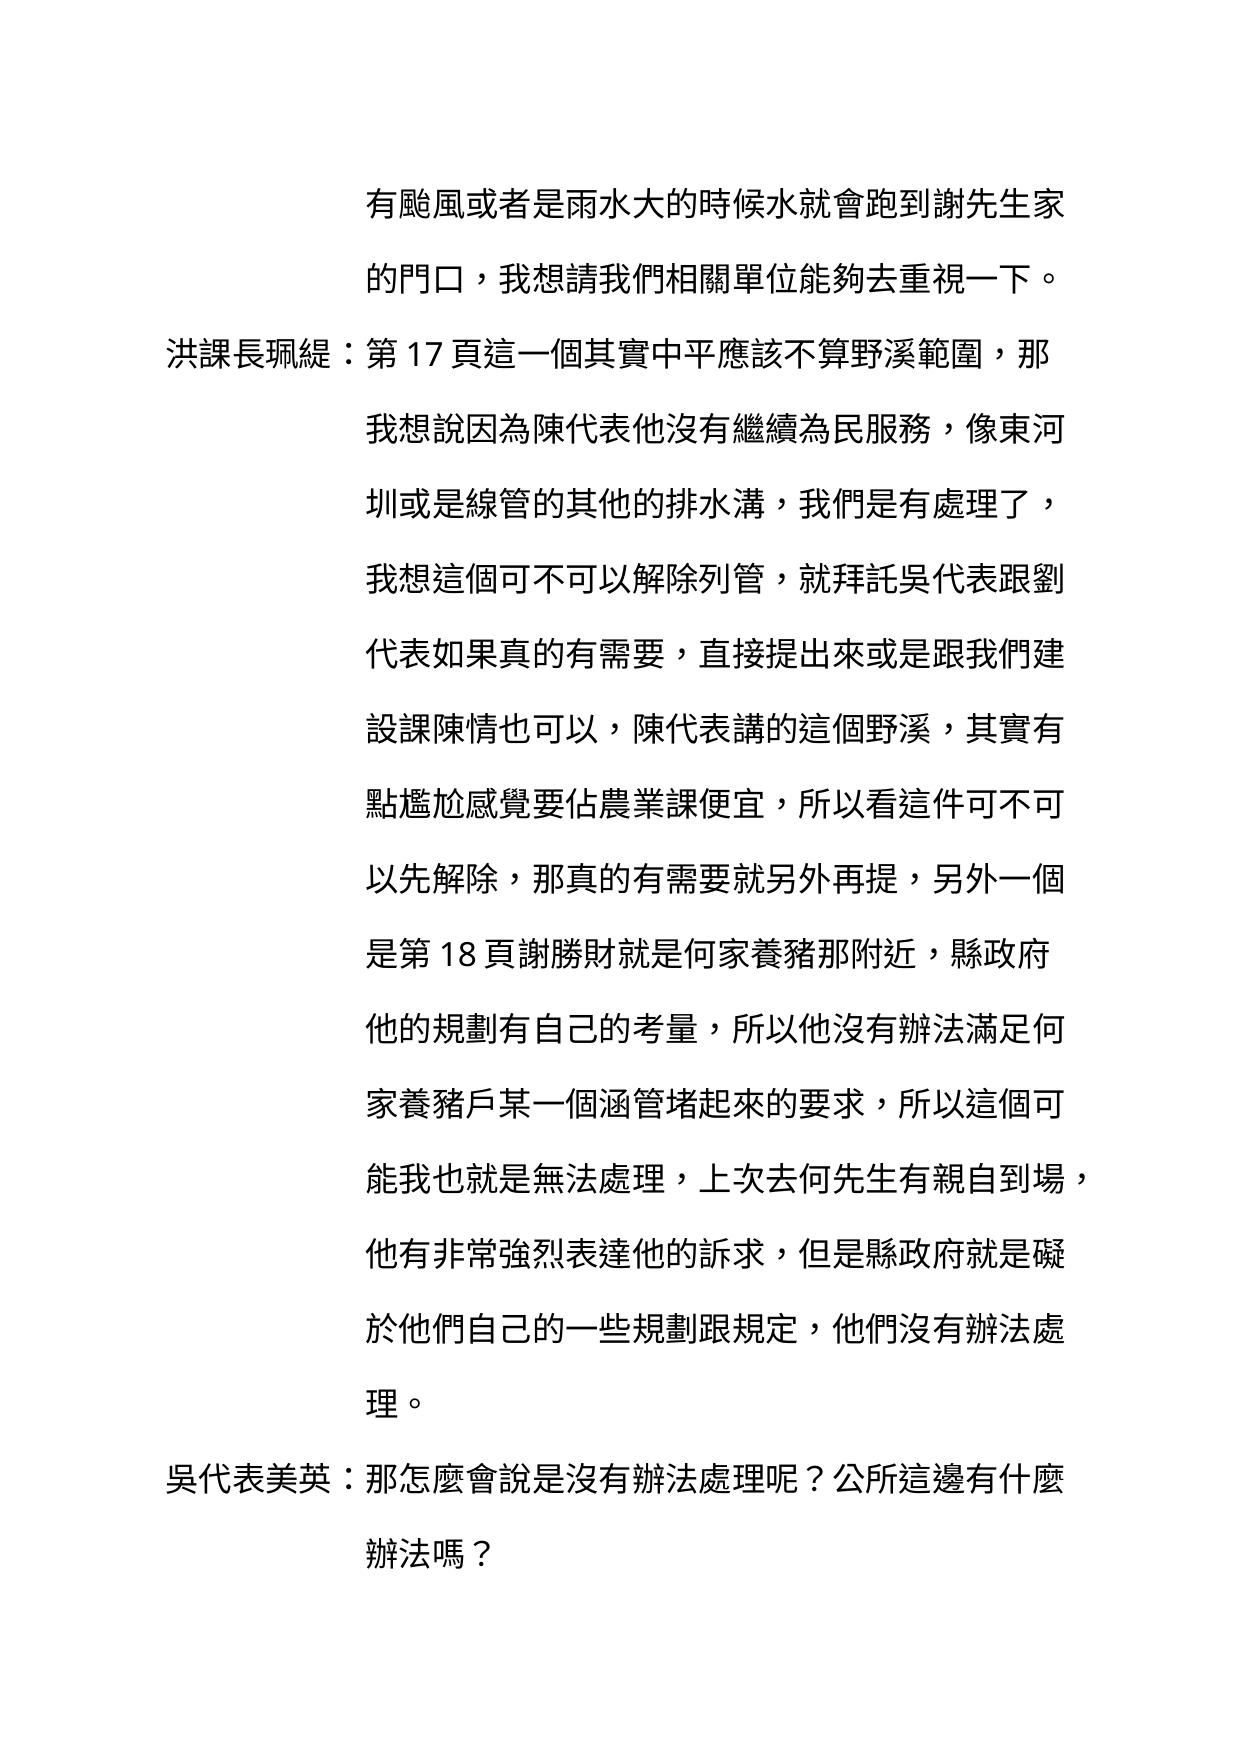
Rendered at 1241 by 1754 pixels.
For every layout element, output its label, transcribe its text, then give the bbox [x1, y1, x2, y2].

text 吳代表美英：那怎麼會說是沒有辦法處理呢？公所這邊有什麼辦法嗎？ [165, 1439, 1075, 1589]
text 吳代表美英：第17頁的編號5，雖然這個代表已經沒有當上代表，可是他還是有資訊給我們，中平村4鄰的野溪因為那個地方長草及第18頁編號2是同一條的圳，所以我想說希望公所能夠盡量去把那邊的草處理一下，我非常感謝農田水利會，在我們的東河圳每年都有派人去把它清除掉，所以那邊的河水就會非常的順利排出，而且能夠很容易旁邊的支流都能夠到稻田裡面去，我想說農田水利會可以這樣子做，那條圳好像也不是很長的地方，所以我想如果可以清除的話我們盡量，因為他也是106年的案子，像這個第18頁的第2個案子，有颱風或者是雨水大的時候水就會跑到謝先生家的門口，我想請我們相關單位能夠去重視一下。 [165, 164, 1075, 314]
text 洪課長珮緹：第17頁這一個其實中平應該不算野溪範圍，那我想說因為陳代表他沒有繼續為民服務，像東河圳或是線管的其他的排水溝，我們是有處理了，我想這個可不可以解除列管，就拜託吳代表跟劉代表如果真的有需要，直接提出來或是跟我們建設課陳情也可以，陳代表講的這個野溪，其實有點尷尬感覺要佔農業課便宜，所以看這件可不可以先解除，那真的有需要就另外再提，另外一個是第18頁謝勝財就是何家養豬那附近，縣政府他的規劃有自己的考量，所以他沒有辦法滿足何家養豬戶某一個涵管堵起來的要求，所以這個可能我也就是無法處理，上次去何先生有親自到場，他有非常強烈表達他的訴求，但是縣政府就是礙於他們自己的一些規劃跟規定，他們沒有辦法處理。 [165, 314, 1075, 1439]
